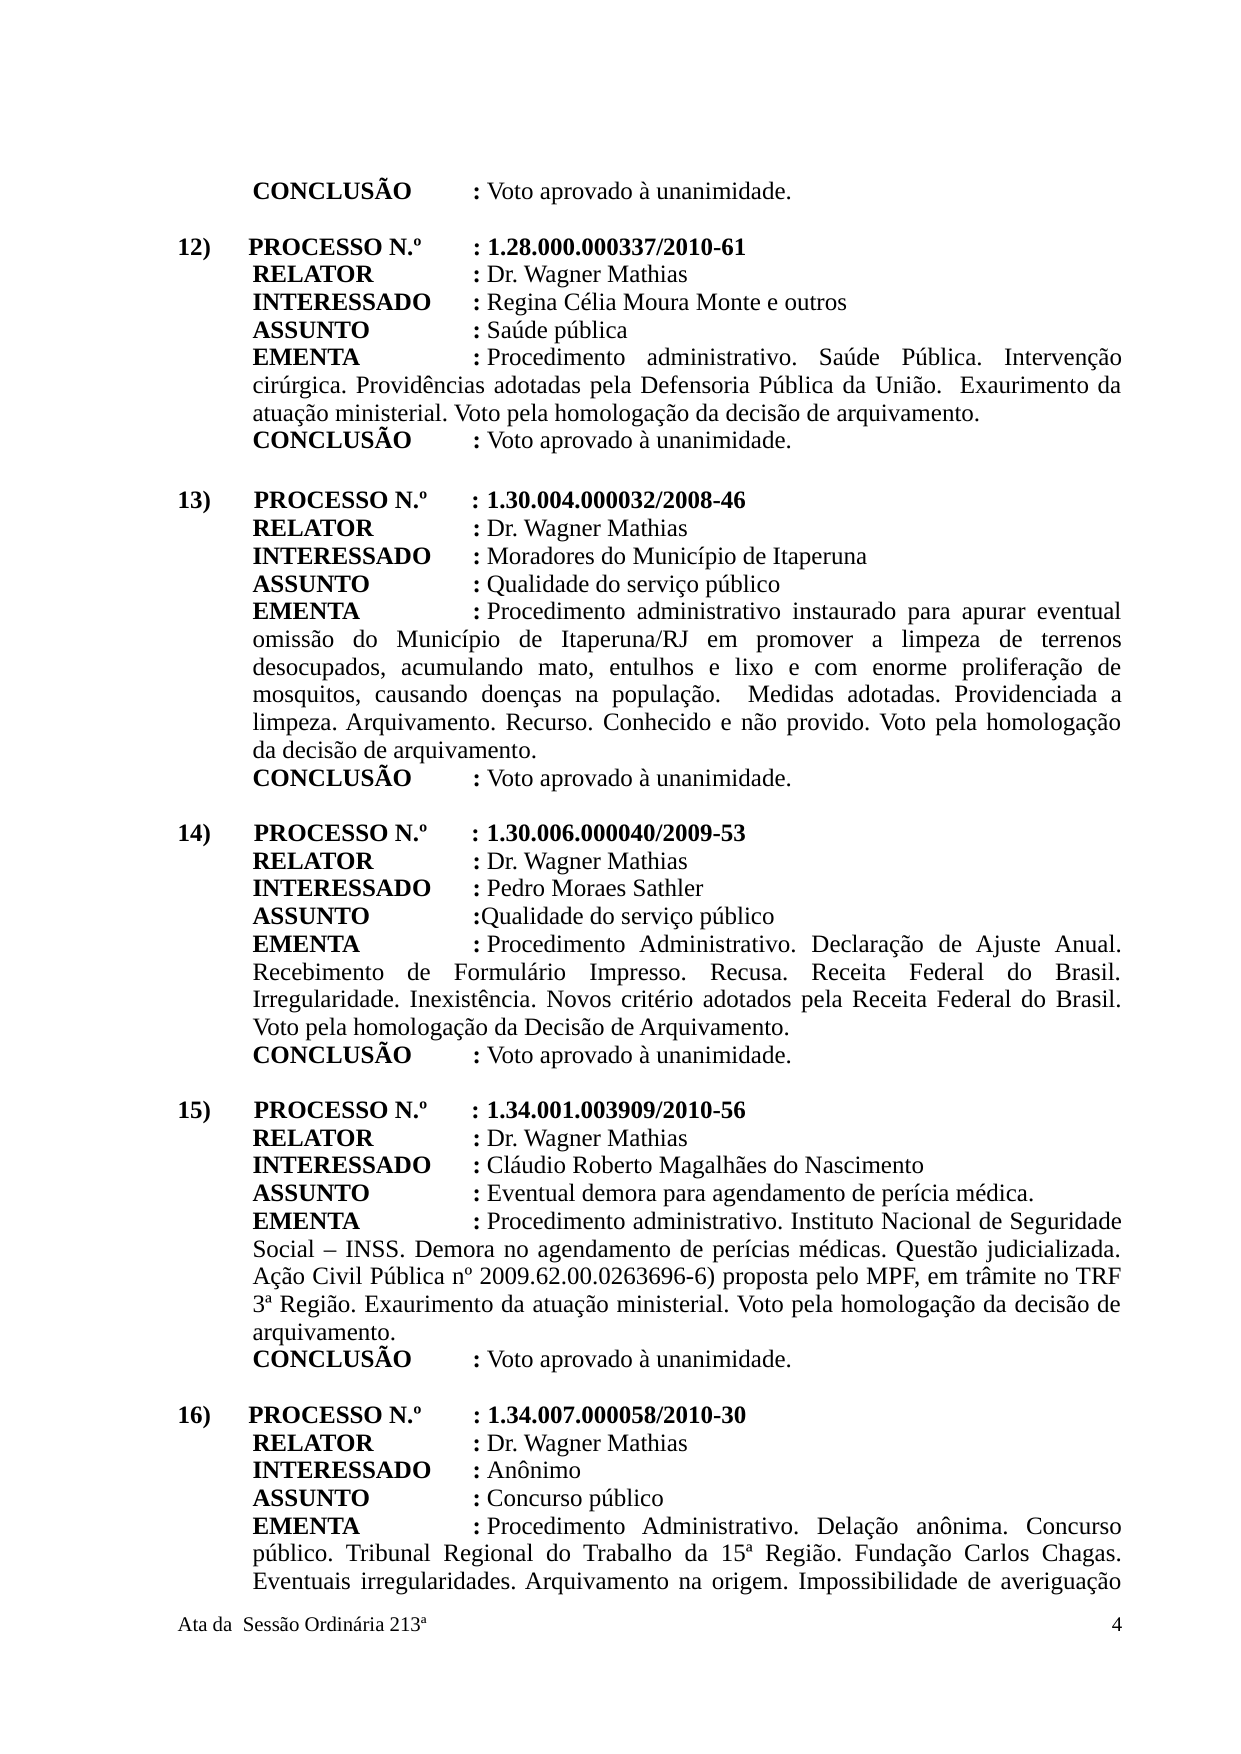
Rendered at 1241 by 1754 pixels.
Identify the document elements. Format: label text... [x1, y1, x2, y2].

text EMENTA : Procedimento administrativo. Instituto Nacional de Seguridade Social – INSS. Demora no agendamento de perícias médicas. Questão judicializada. Ação Civil Pública nº 2009.62.00.0263696-6) proposta pelo MPF, em trâmite no TRF 3ª Região. Exaurimento da atuação ministerial. Voto pela homologação da decisão de arquivamento. [252, 1207, 1122, 1346]
text ASSUNTO : Eventual demora para agendamento de perícia médica. [252, 1179, 1122, 1207]
text RELATOR : Dr. Wagner Mathias [252, 1429, 1122, 1456]
text INTERESSADO : PEDRO MORAES SATHLER [252, 874, 1122, 902]
text 16) PROCESSO N.º : 1.34.007.000058/2010-30 [177, 1401, 1122, 1429]
text 12) PROCESSO N.º : 1.28.000.000337/2010-61 [177, 233, 1122, 260]
text EMENTA : Procedimento Administrativo. Delação anônima. Concurso público. Tribunal Regional do Trabalho da 15ª Região. Fundação Carlos Chagas. Eventuais irregularidades. Arquivamento na origem. Impossibilidade de averiguação [252, 1512, 1122, 1595]
text CONCLUSÃO : Voto aprovado à unanimidade. [252, 764, 1122, 791]
text ASSUNTO :QUALIDADE DO SERVIÇO PÚBLICO [252, 902, 1122, 930]
text RELATOR : Dr. Wagner Mathias [252, 1124, 1122, 1152]
text CONCLUSÃO : Voto aprovado à unanimidade. [252, 1346, 1122, 1373]
text INTERESSADO : regina célia moura monte e outros [252, 288, 1122, 316]
text EMENTA : Procedimento administrativo instaurado para apurar eventual omissão do Município de Itaperuna/RJ em promover a limpeza de terrenos desocupados, acumulando mato, entulhos e lixo e com enorme proliferação de mosquitos, causando doenças na população. Medidas adotadas. Providenciada a limpeza. Arquivamento. Recurso. Conhecido e não provido. Voto pela homologação da decisão de arquivamento. [252, 597, 1122, 764]
text 14) PROCESSO N.º : 1.30.006.000040/2009-53 [177, 819, 1122, 847]
text CONCLUSÃO : Voto aprovado à unanimidade. [252, 427, 1122, 454]
text RELATOR : Dr. Wagner Mathias [252, 514, 1122, 542]
text CONCLUSÃO : Voto aprovado à unanimidade. [252, 177, 1122, 205]
text ASSUNTO : concurso público [252, 1484, 1122, 1512]
text ASSUNTO : saúde pública [252, 316, 1122, 343]
text 15) PROCESSO N.º : 1.34.001.003909/2010-56 [177, 1096, 1122, 1124]
text INTERESSADO : MORADORES DO MUNICÍPIO DE ITAPERUNA [252, 542, 1122, 570]
text RELATOR : Dr. Wagner Mathias [252, 260, 1122, 288]
text 13) PROCESSO N.º : 1.30.004.000032/2008-46 [177, 487, 1122, 514]
text ASSUNTO : QUALIDADE DO SERVIÇO PÚBLICO [252, 570, 1122, 597]
text EMENTA : Procedimento administrativo. Saúde Pública. Intervenção cirúrgica. Providências adotadas pela Defensoria Pública da União. Exaurimento da atuação ministerial. Voto pela homologação da decisão de arquivamento. [252, 343, 1122, 427]
text INTERESSADO : Cláudio Roberto Magalhães do Nascimento [252, 1152, 1122, 1179]
text RELATOR : Dr. Wagner Mathias [252, 847, 1122, 874]
text EMENTA : Procedimento Administrativo. Declaração de Ajuste Anual. Recebimento de Formulário Impresso. Recusa. Receita Federal do Brasil. Irregularidade. Inexistência. Novos critério adotados pela Receita Federal do Brasil. Voto pela homologação da Decisão de Arquivamento. [252, 930, 1122, 1041]
text INTERESSADO : anônimo [252, 1456, 1122, 1484]
text CONCLUSÃO : Voto aprovado à unanimidade. [252, 1041, 1122, 1068]
